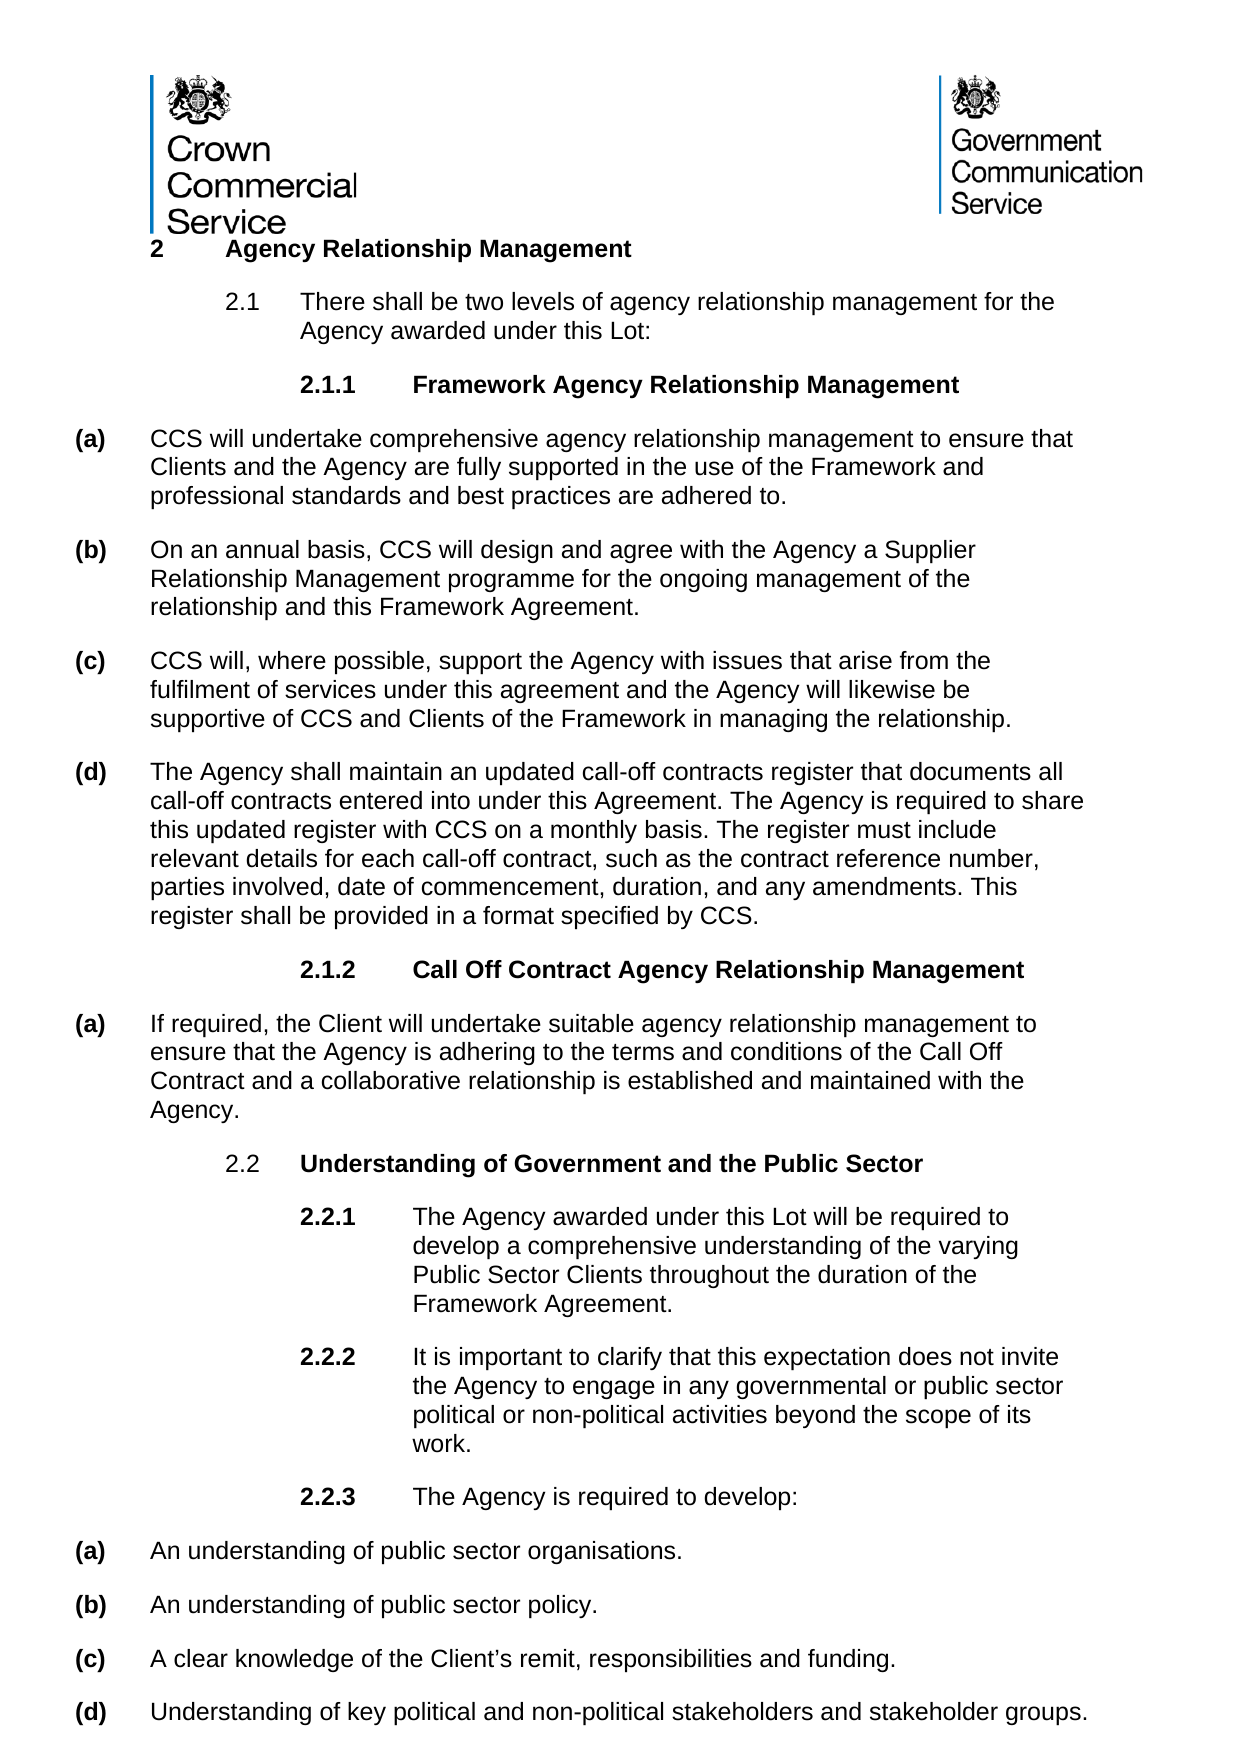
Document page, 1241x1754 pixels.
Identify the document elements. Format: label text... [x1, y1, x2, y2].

list Agency Relationship Management [150, 234, 1090, 262]
list It is important to clarify that this expectation does not invite the Agency to engage in any governmental or public sector political or non-political activities beyond the scope of its work. [300, 1342, 1090, 1457]
list An understanding of public sector organisations. [75, 1536, 1090, 1565]
list CCS will undertake comprehensive agency relationship management to ensure that Clients and the Agency are fully supported in the use of the Framework and professional standards and best practices are adhered to. [75, 424, 1090, 510]
list On an annual basis, CCS will design and agree with the Agency a Supplier Relationship Management programme for the ongoing management of the relationship and this Framework Agreement. [75, 535, 1090, 621]
list Framework Agency Relationship Management [300, 370, 1090, 399]
list An understanding of public sector policy. [75, 1590, 1090, 1619]
list Understanding of key political and non-political stakeholders and stakeholder groups. [75, 1697, 1090, 1726]
list The Agency shall maintain an updated call-off contracts register that documents all call-off contracts entered into under this Agreement. The Agency is required to share this updated register with CCS on a monthly basis. The register must include relevant details for each call-off contract, such as the contract reference number, parties involved, date of commencement, duration, and any amendments. This register shall be provided in a format specified by CCS. [75, 757, 1090, 930]
list The Agency is required to develop: [300, 1482, 1090, 1511]
list CCS will, where possible, support the Agency with issues that arise from the fulfilment of services under this agreement and the Agency will likewise be supportive of CCS and Clients of the Framework in managing the relationship. [75, 646, 1090, 732]
list There shall be two levels of agency relationship management for the Agency awarded under this Lot: [225, 287, 1090, 345]
list Call Off Contract Agency Relationship Management [300, 955, 1090, 984]
list If required, the Client will undertake suitable agency relationship management to ensure that the Agency is adhering to the terms and conditions of the Call Off Contract and a collaborative relationship is established and maintained with the Agency. [75, 1009, 1090, 1124]
list A clear knowledge of the Client’s remit, responsibilities and funding. [75, 1644, 1090, 1672]
list Understanding of Government and the Public Sector [225, 1149, 1090, 1177]
list The Agency awarded under this Lot will be required to develop a comprehensive understanding of the varying Public Sector Clients throughout the duration of the Framework Agreement. [300, 1202, 1090, 1317]
